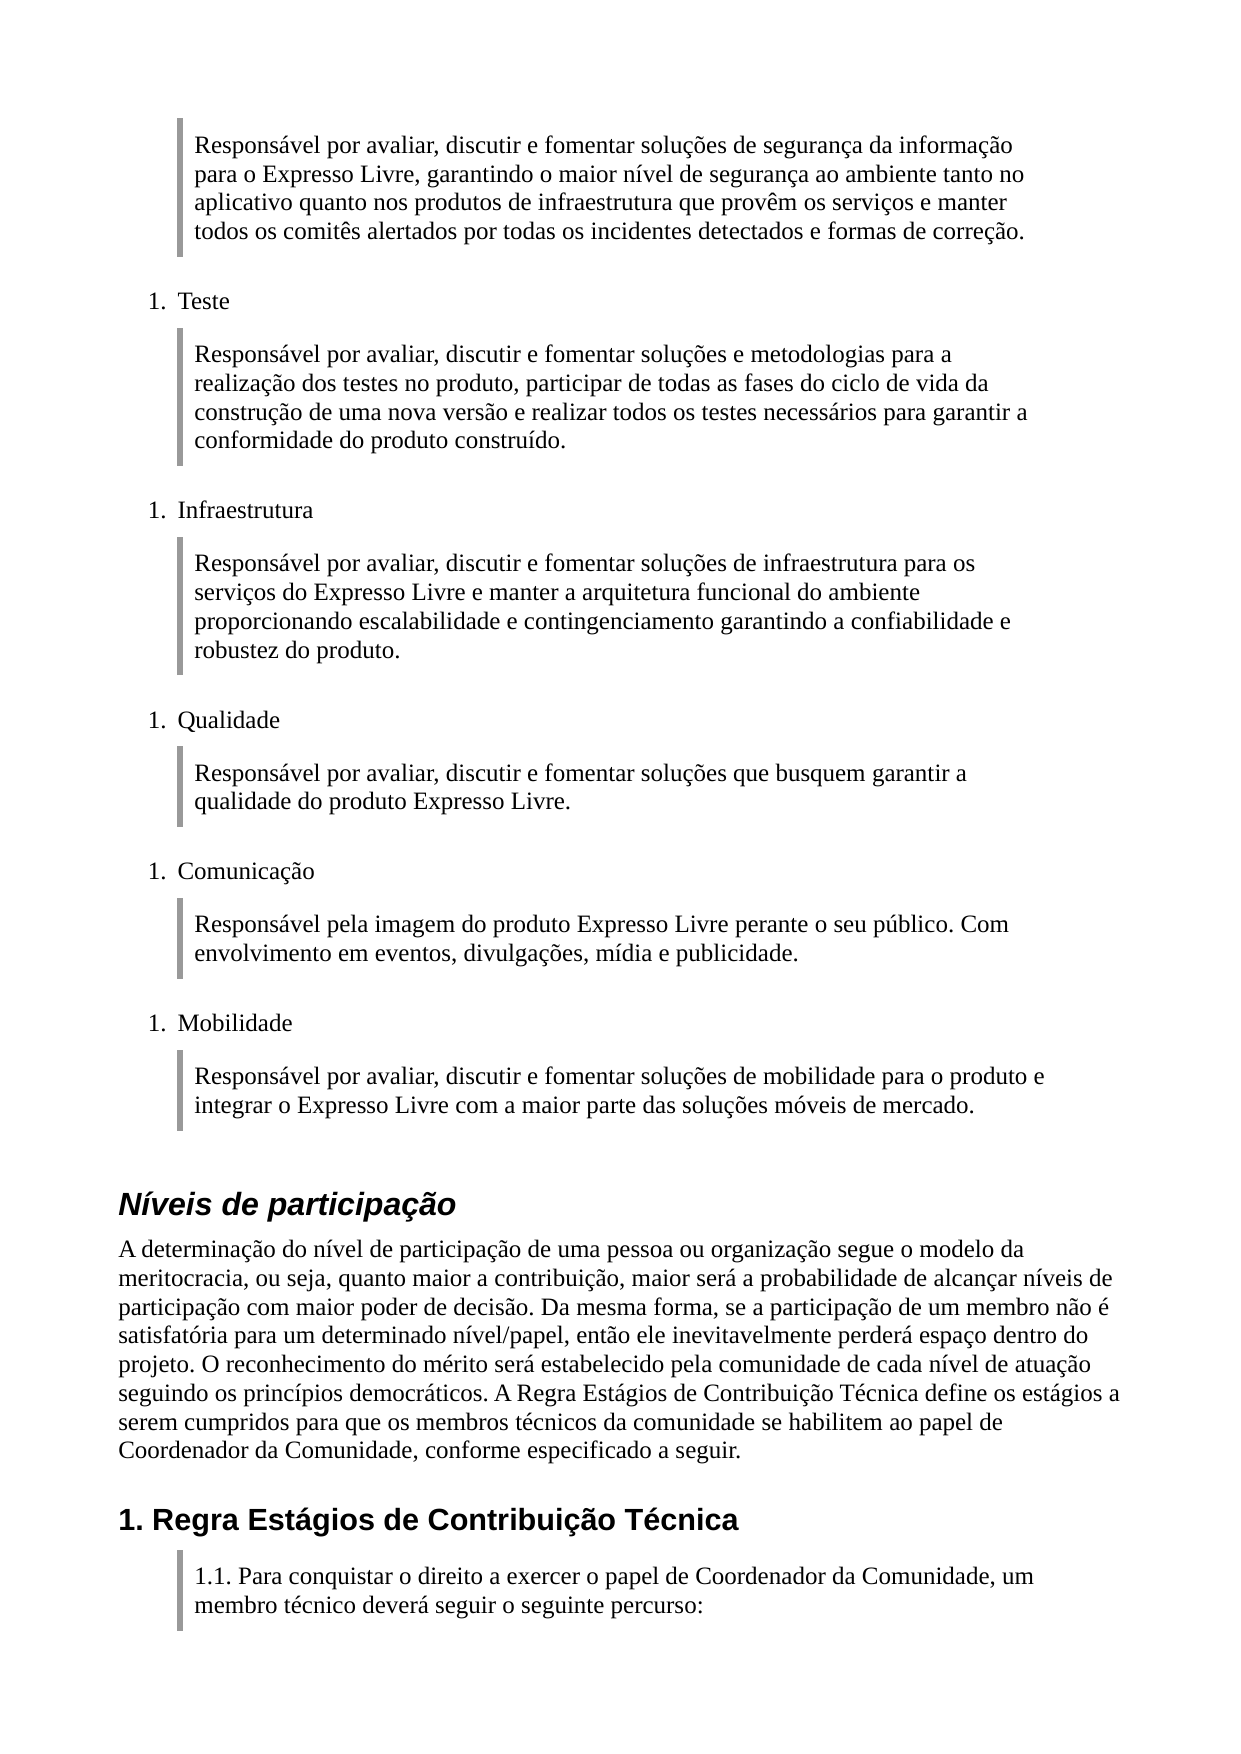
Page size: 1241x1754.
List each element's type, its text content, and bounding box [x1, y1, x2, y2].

text Responsável pela imagem do produto Expresso Livre perante o seu público. Com envolvimento em eventos, divulgações, mídia e publicidade. [183, 898, 1063, 979]
text Responsável por avaliar, discutir e fomentar soluções que busquem garantir a qualidade do produto Expresso Livre. [183, 746, 1063, 827]
list Mobilidade [148, 1008, 1122, 1037]
text A determinação do nível de participação de uma pessoa ou organização segue o modelo da meritocracia, ou seja, quanto maior a contribuição, maior será a probabilidade de alcançar níveis de participação com maior poder de decisão. Da mesma forma, se a participação de um membro não é satisfatória para um determinado nível/papel, então ele inevitavelmente perderá espaço dentro do projeto. O reconhecimento do mérito será estabelecido pela comunidade de cada nível de atuação seguindo os princípios democráticos. A Regra Estágios de Contribuição Técnica define os estágios a serem cumpridos para que os membros técnicos da comunidade se habilitem ao papel de Coordenador da Comunidade, conforme especificado a seguir. [118, 1234, 1122, 1464]
list Infraestrutura [148, 495, 1122, 524]
list Comunicação [148, 856, 1122, 885]
list Teste [148, 286, 1122, 315]
text Responsável por avaliar, discutir e fomentar soluções de mobilidade para o produto e integrar o Expresso Livre com a maior parte das soluções móveis de mercado. [177, 1049, 1063, 1131]
text 1.1. Para conquistar o direito a exercer o papel de Coordenador da Comunidade, um membro técnico deverá seguir o seguinte percurso: [183, 1550, 1063, 1631]
text Responsável por avaliar, discutir e fomentar soluções e metodologias para a realização dos testes no produto, participar de todas as fases do ciclo de vida da construção de uma nova versão e realizar todos os testes necessários para garantir a conformidade do produto construído. [177, 327, 1063, 466]
list Qualidade [148, 705, 1122, 733]
subtitle 1. Regra Estágios de Contribuição Técnica [118, 1502, 1122, 1537]
subtitle Níveis de participação [118, 1185, 1122, 1222]
text Responsável por avaliar, discutir e fomentar soluções de infraestrutura para os serviços do Expresso Livre e manter a arquitetura funcional do ambiente proporcionando escalabilidade e contingenciamento garantindo a confiabilidade e robustez do produto. [183, 537, 1063, 675]
text Responsável por avaliar, discutir e fomentar soluções de segurança da informação para o Expresso Livre, garantindo o maior nível de segurança ao ambiente tanto no aplicativo quanto nos produtos de infraestrutura que provêm os serviços e manter todos os comitês alertados por todas os incidentes detectados e formas de correção. [183, 118, 1063, 257]
